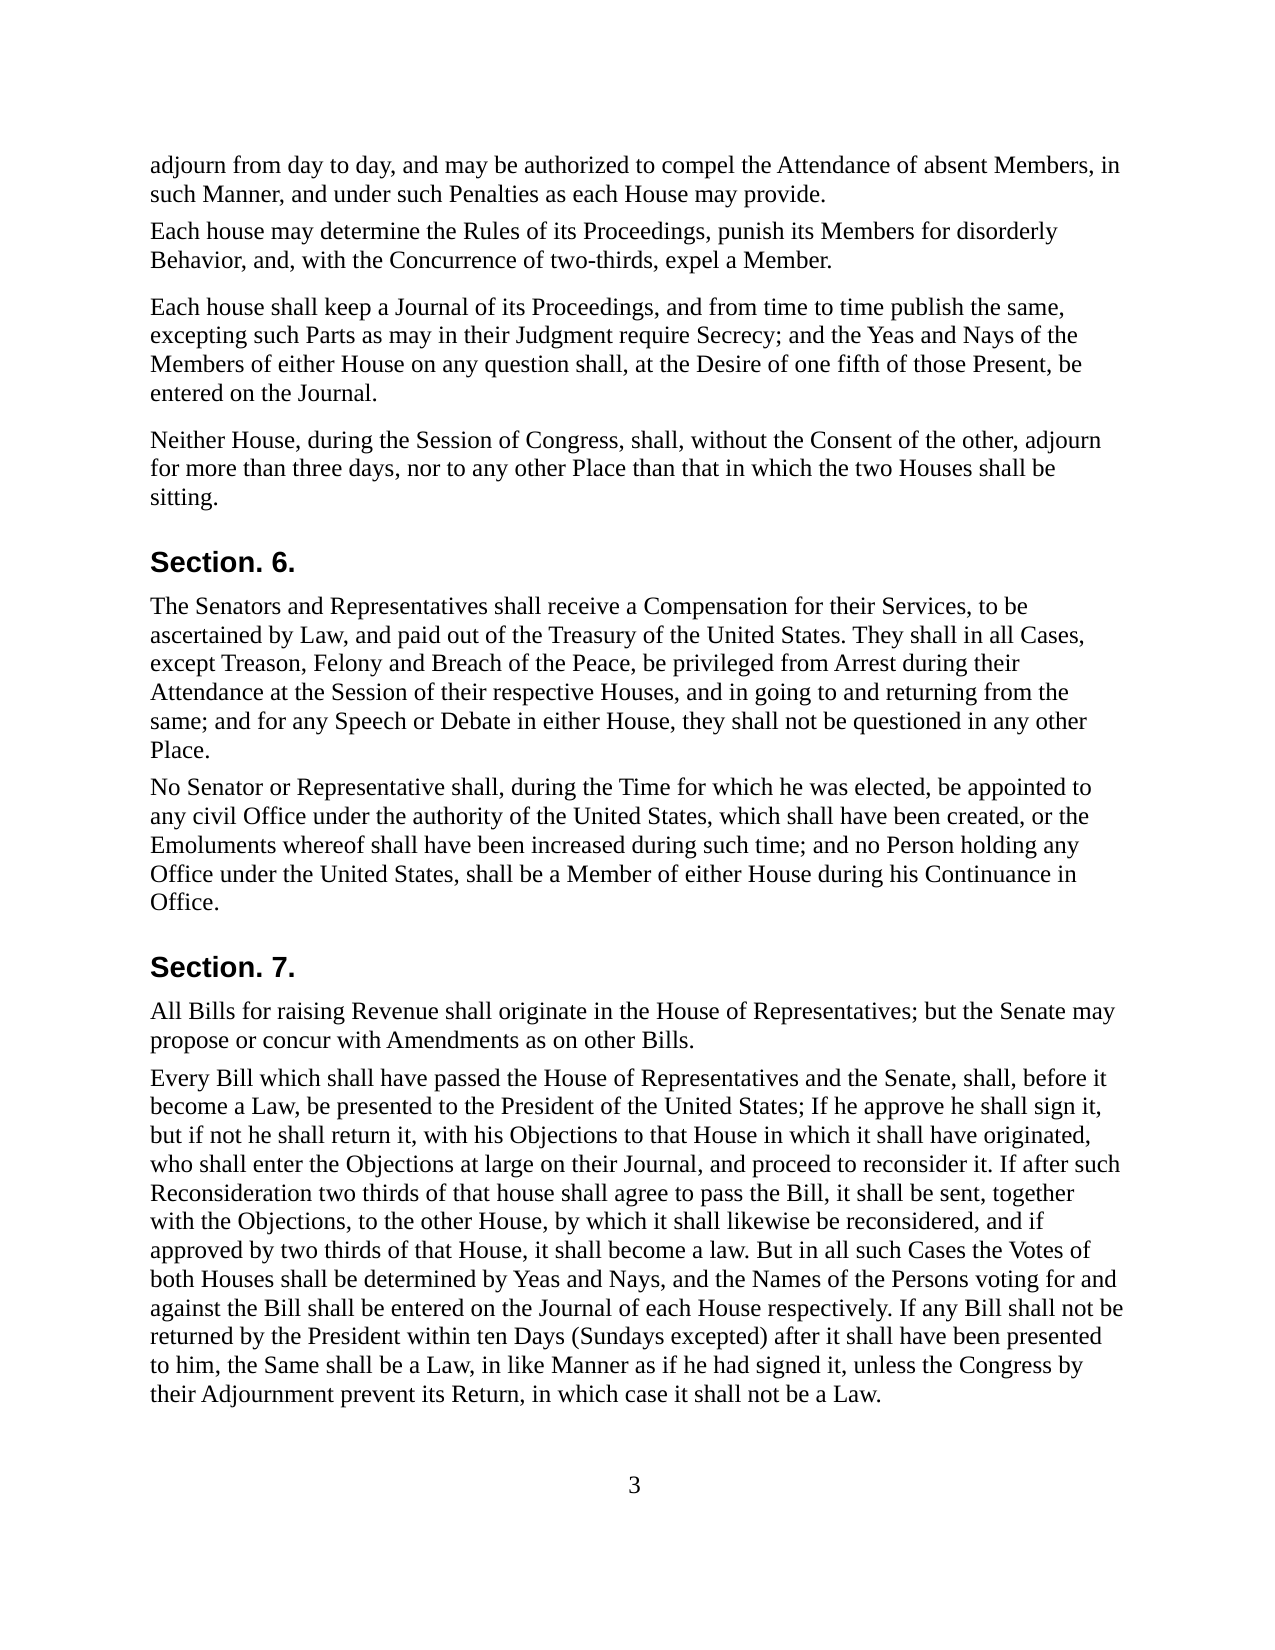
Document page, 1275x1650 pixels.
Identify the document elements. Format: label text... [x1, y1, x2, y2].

text No Senator or Representative shall, during the Time for which he was elected, be appointed to any civil Office under the authority of the United States, which shall have been created, or the Emoluments whereof shall have been increased during such time; and no Person holding any Office under the United States, shall be a Member of either House during his Continuance in Office. [150, 772, 1125, 916]
text adjourn from day to day, and may be authorized to compel the Attendance of absent Members, in such Manner, and under such Penalties as each House may provide. [150, 150, 1125, 207]
subtitle Section. 6. [150, 545, 1125, 578]
subtitle Section. 7. [150, 950, 1125, 984]
text Each house shall keep a Journal of its Proceedings, and from time to time publish the same, excepting such Parts as may in their Judgment require Secrecy; and the Yeas and Nays of the Members of either House on any question shall, at the Desire of one fifth of those Present, be entered on the Journal. [150, 292, 1125, 407]
text All Bills for raising Revenue shall originate in the House of Representatives; but the Senate may propose or concur with Amendments as on other Bills. [150, 996, 1125, 1054]
text The Senators and Representatives shall receive a Compensation for their Services, to be ascertained by Law, and paid out of the Treasury of the United States. They shall in all Cases, except Treason, Felony and Breach of the Peace, be privileged from Arrest during their Attendance at the Session of their respective Houses, and in going to and returning from the same; and for any Speech or Debate in either House, they shall not be questioned in any other Place. [150, 591, 1125, 763]
text Every Bill which shall have passed the House of Representatives and the Senate, shall, before it become a Law, be presented to the President of the United States; If he approve he shall sign it, but if not he shall return it, with his Objections to that House in which it shall have originated, who shall enter the Objections at large on their Journal, and proceed to reconsider it. If after such Reconsideration two thirds of that house shall agree to pass the Bill, it shall be sent, together with the Objections, to the other House, by which it shall likewise be reconsidered, and if approved by two thirds of that House, it shall become a law. But in all such Cases the Votes of both Houses shall be determined by Yeas and Nays, and the Names of the Persons voting for and against the Bill shall be entered on the Journal of each House respectively. If any Bill shall not be returned by the President within ten Days (Sundays excepted) after it shall have been presented to him, the Same shall be a Law, in like Manner as if he had signed it, unless the Congress by their Adjournment prevent its Return, in which case it shall not be a Law. [150, 1063, 1125, 1408]
text Neither House, during the Session of Congress, shall, without the Consent of the other, adjourn for more than three days, nor to any other Place than that in which the two Houses shall be sitting. [150, 425, 1125, 511]
text Each house may determine the Rules of its Proceedings, punish its Members for disorderly Behavior, and, with the Concurrence of two-thirds, expel a Member. [150, 216, 1125, 274]
